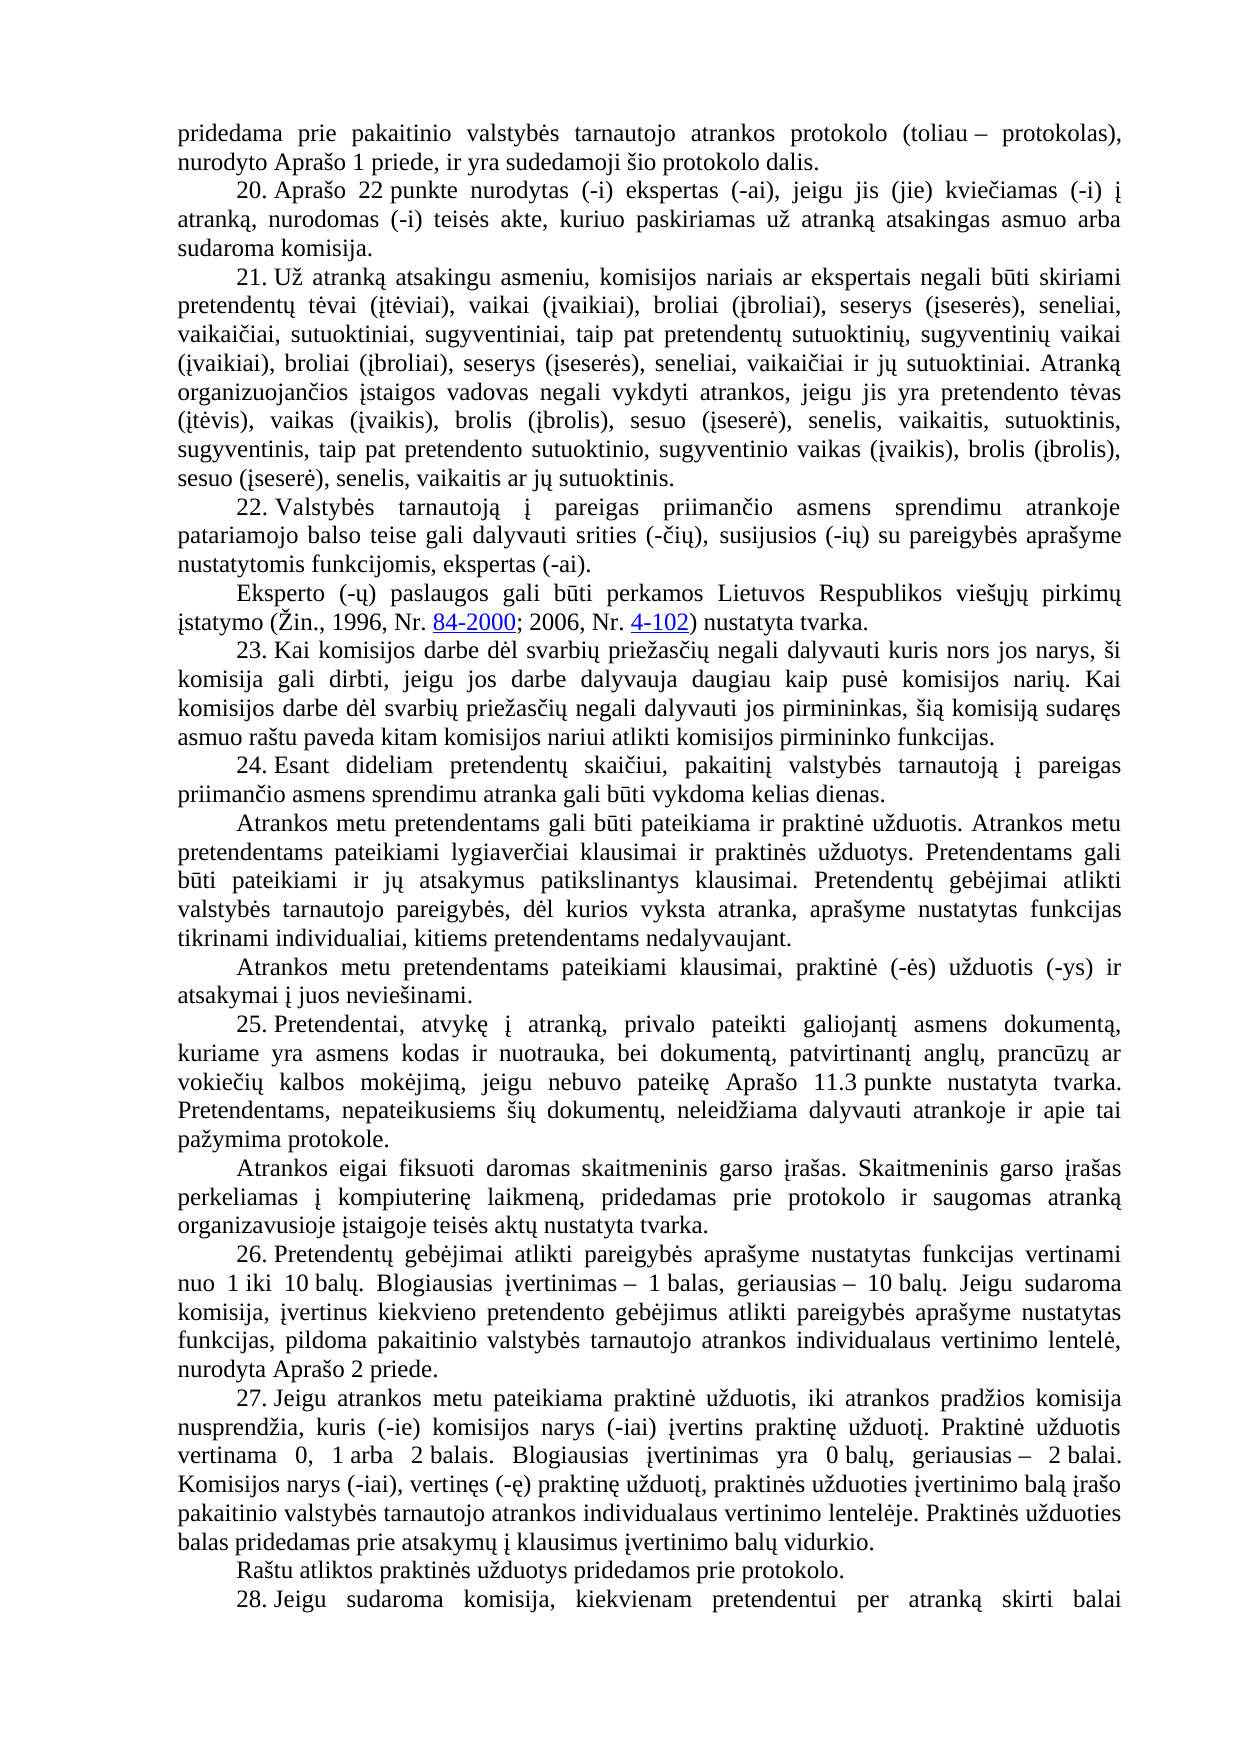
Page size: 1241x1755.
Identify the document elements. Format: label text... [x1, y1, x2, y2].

text 22. Valstybės tarnautoją į pareigas priimančio asmens sprendimu atrankoje patariamojo balso teise gali dalyvauti srities (-čių), susijusios (-ių) su pareigybės aprašyme nustatytomis funkcijomis, ekspertas (-ai). [177, 492, 1122, 578]
text 20. Aprašo 22 punkte nurodytas (-i) ekspertas (-ai), jeigu jis (jie) kviečiamas (-i) į atranką, nurodomas (-i) teisės akte, kuriuo paskiriamas už atranką atsakingas asmuo arba sudaroma komisija. [177, 176, 1122, 262]
text 26. Pretendentų gebėjimai atlikti pareigybės aprašyme nustatytas funkcijas vertinami nuo 1 iki 10 balų. Blogiausias įvertinimas – 1 balas, geriausias – 10 balų. Jeigu sudaroma komisija, įvertinus kiekvieno pretendento gebėjimus atlikti pareigybės aprašyme nustatytas funkcijas, pildoma pakaitinio valstybės tarnautojo atrankos individualaus vertinimo lentelė, nurodyta Aprašo 2 priede. [177, 1239, 1122, 1383]
text 23. Kai komisijos darbe dėl svarbių priežasčių negali dalyvauti kuris nors jos narys, ši komisija gali dirbti, jeigu jos darbe dalyvauja daugiau kaip pusė komisijos narių. Kai komisijos darbe dėl svarbių priežasčių negali dalyvauti jos pirmininkas, šią komisiją sudaręs asmuo raštu paveda kitam komisijos nariui atlikti komisijos pirmininko funkcijas. [177, 636, 1122, 751]
text 25. Pretendentai, atvykę į atranką, privalo pateikti galiojantį asmens dokumentą, kuriame yra asmens kodas ir nuotrauka, bei dokumentą, patvirtinantį anglų, prancūzų ar vokiečių kalbos mokėjimą, jeigu nebuvo pateikę Aprašo 11.3 punkte nustatyta tvarka. Pretendentams, nepateikusiems šių dokumentų, neleidžiama dalyvauti atrankoje ir apie tai pažymima protokole. [177, 1009, 1122, 1153]
text 24. Esant dideliam pretendentų skaičiui, pakaitinį valstybės tarnautoją į pareigas priimančio asmens sprendimu atranka gali būti vykdoma kelias dienas. [177, 751, 1122, 808]
text 21. Už atranką atsakingu asmeniu, komisijos nariais ar ekspertais negali būti skiriami pretendentų tėvai (įtėviai), vaikai (įvaikiai), broliai (įbroliai), seserys (įseserės), seneliai, vaikaičiai, sutuoktiniai, sugyventiniai, taip pat pretendentų sutuoktinių, sugyventinių vaikai (įvaikiai), broliai (įbroliai), seserys (įseserės), seneliai, vaikaičiai ir jų sutuoktiniai. Atranką organizuojančios įstaigos vadovas negali vykdyti atrankos, jeigu jis yra pretendento tėvas (įtėvis), vaikas (įvaikis), brolis (įbrolis), sesuo (įseserė), senelis, vaikaitis, sutuoktinis, sugyventinis, taip pat pretendento sutuoktinio, sugyventinio vaikas (įvaikis), brolis (įbrolis), sesuo (įseserė), senelis, vaikaitis ar jų sutuoktinis. [177, 262, 1122, 492]
text Atrankos metu pretendentams gali būti pateikiama ir praktinė užduotis. Atrankos metu pretendentams pateikiami lygiaverčiai klausimai ir praktinės užduotys. Pretendentams gali būti pateikiami ir jų atsakymus patikslinantys klausimai. Pretendentų gebėjimai atlikti valstybės tarnautojo pareigybės, dėl kurios vyksta atranka, aprašyme nustatytas funkcijas tikrinami individualiai, kitiems pretendentams nedalyvaujant. [177, 808, 1122, 952]
text Eksperto (-ų) paslaugos gali būti perkamos Lietuvos Respublikos viešųjų pirkimų įstatymo (Žin., 1996, Nr. 84-2000; 2006, Nr. 4-102) nustatyta tvarka. [177, 578, 1122, 636]
text pridedama prie pakaitinio valstybės tarnautojo atrankos protokolo (toliau – protokolas), nurodyto Aprašo 1 priede, ir yra sudedamoji šio protokolo dalis. [177, 118, 1122, 176]
text Atrankos eigai fiksuoti daromas skaitmeninis garso įrašas. Skaitmeninis garso įrašas perkeliamas į kompiuterinę laikmeną, pridedamas prie protokolo ir saugomas atranką organizavusioje įstaigoje teisės aktų nustatyta tvarka. [177, 1153, 1122, 1239]
text Atrankos metu pretendentams pateikiami klausimai, praktinė (-ės) užduotis (-ys) ir atsakymai į juos neviešinami. [177, 952, 1122, 1009]
text 27. Jeigu atrankos metu pateikiama praktinė užduotis, iki atrankos pradžios komisija nusprendžia, kuris (-ie) komisijos narys (-iai) įvertins praktinę užduotį. Praktinė užduotis vertinama 0, 1 arba 2 balais. Blogiausias įvertinimas yra 0 balų, geriausias – 2 balai. Komisijos narys (-iai), vertinęs (-ę) praktinę užduotį, praktinės užduoties įvertinimo balą įrašo pakaitinio valstybės tarnautojo atrankos individualaus vertinimo lentelėje. Praktinės užduoties balas pridedamas prie atsakymų į klausimus įvertinimo balų vidurkio. [177, 1383, 1122, 1556]
text Raštu atliktos praktinės užduotys pridedamos prie protokolo. [177, 1556, 1122, 1584]
text 28. Jeigu sudaroma komisija, kiekvienam pretendentui per atranką skirti balai [177, 1584, 1122, 1613]
